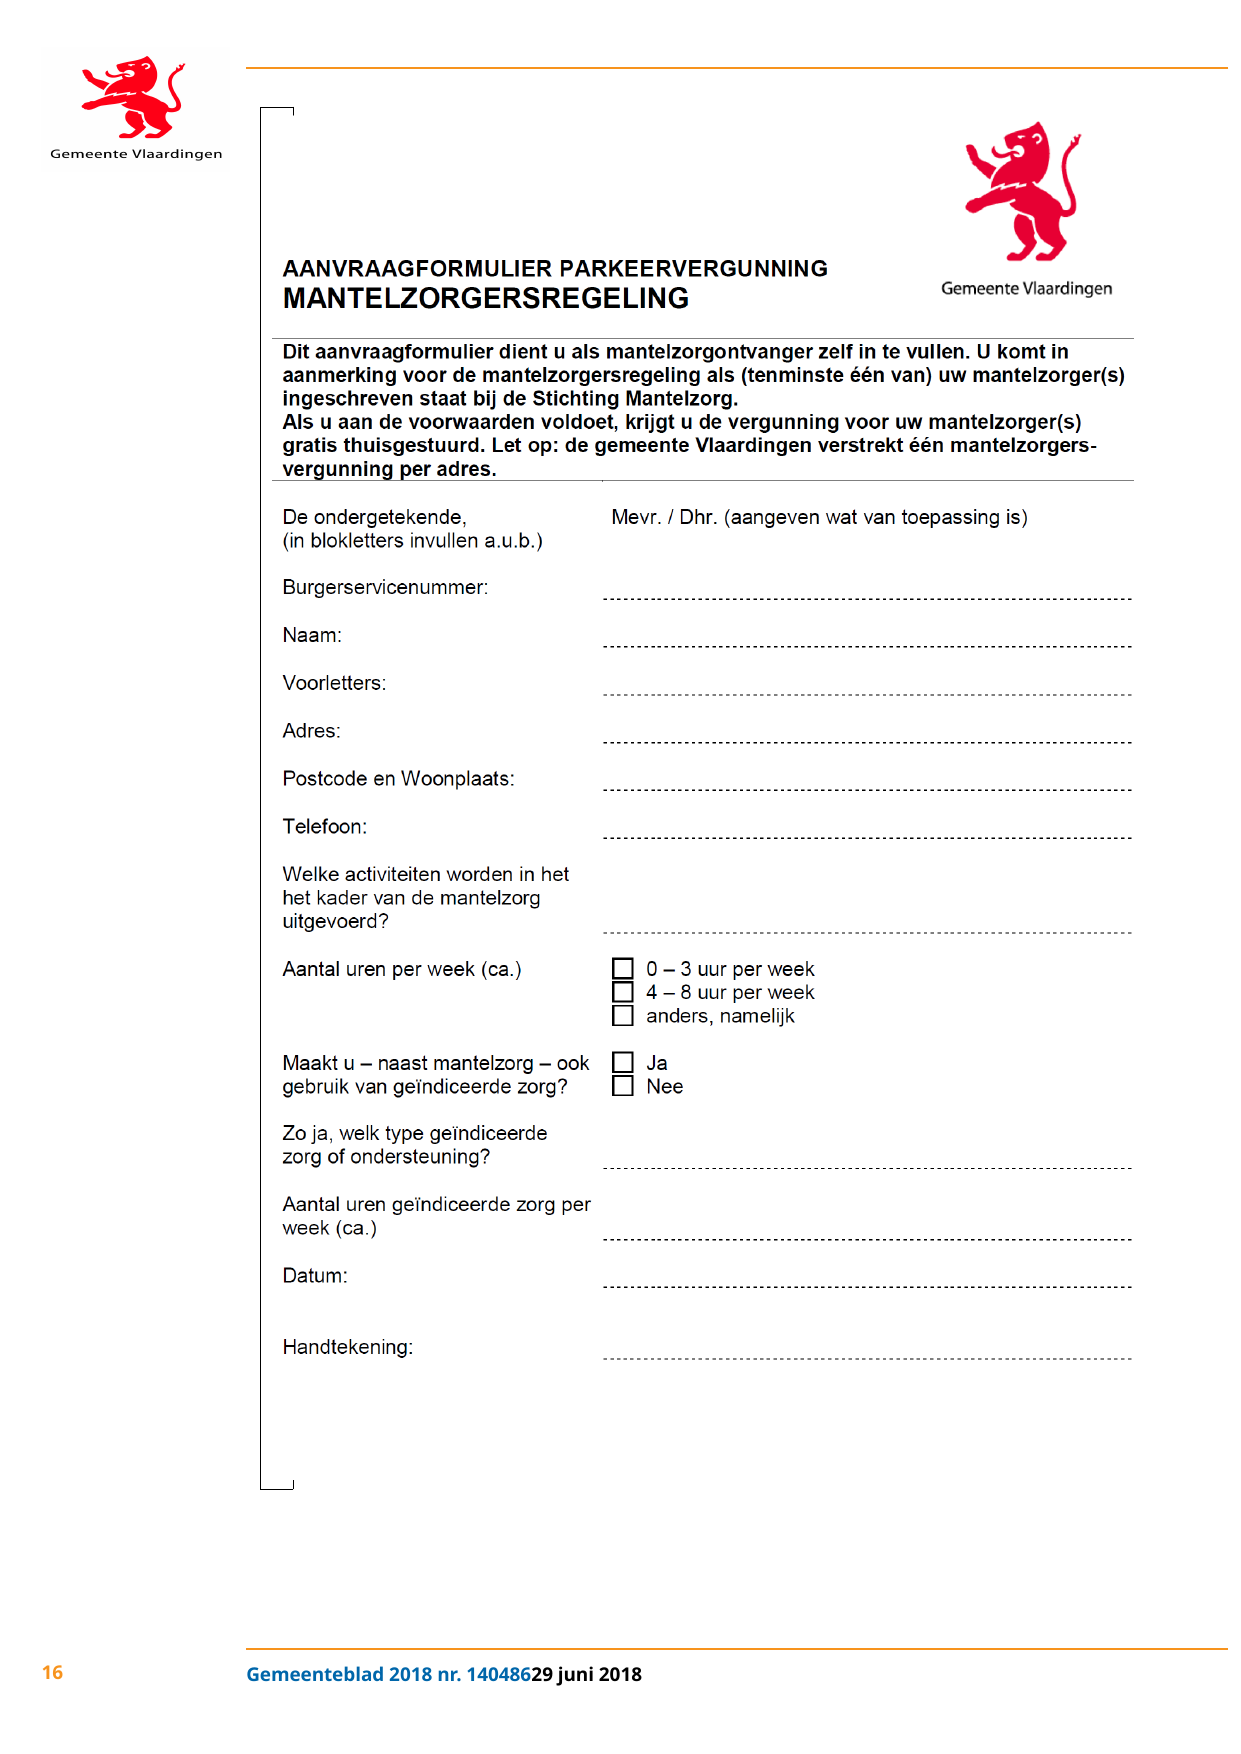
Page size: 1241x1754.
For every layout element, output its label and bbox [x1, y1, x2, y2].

picture [41, 47, 231, 172]
picture [268, 115, 1155, 1480]
